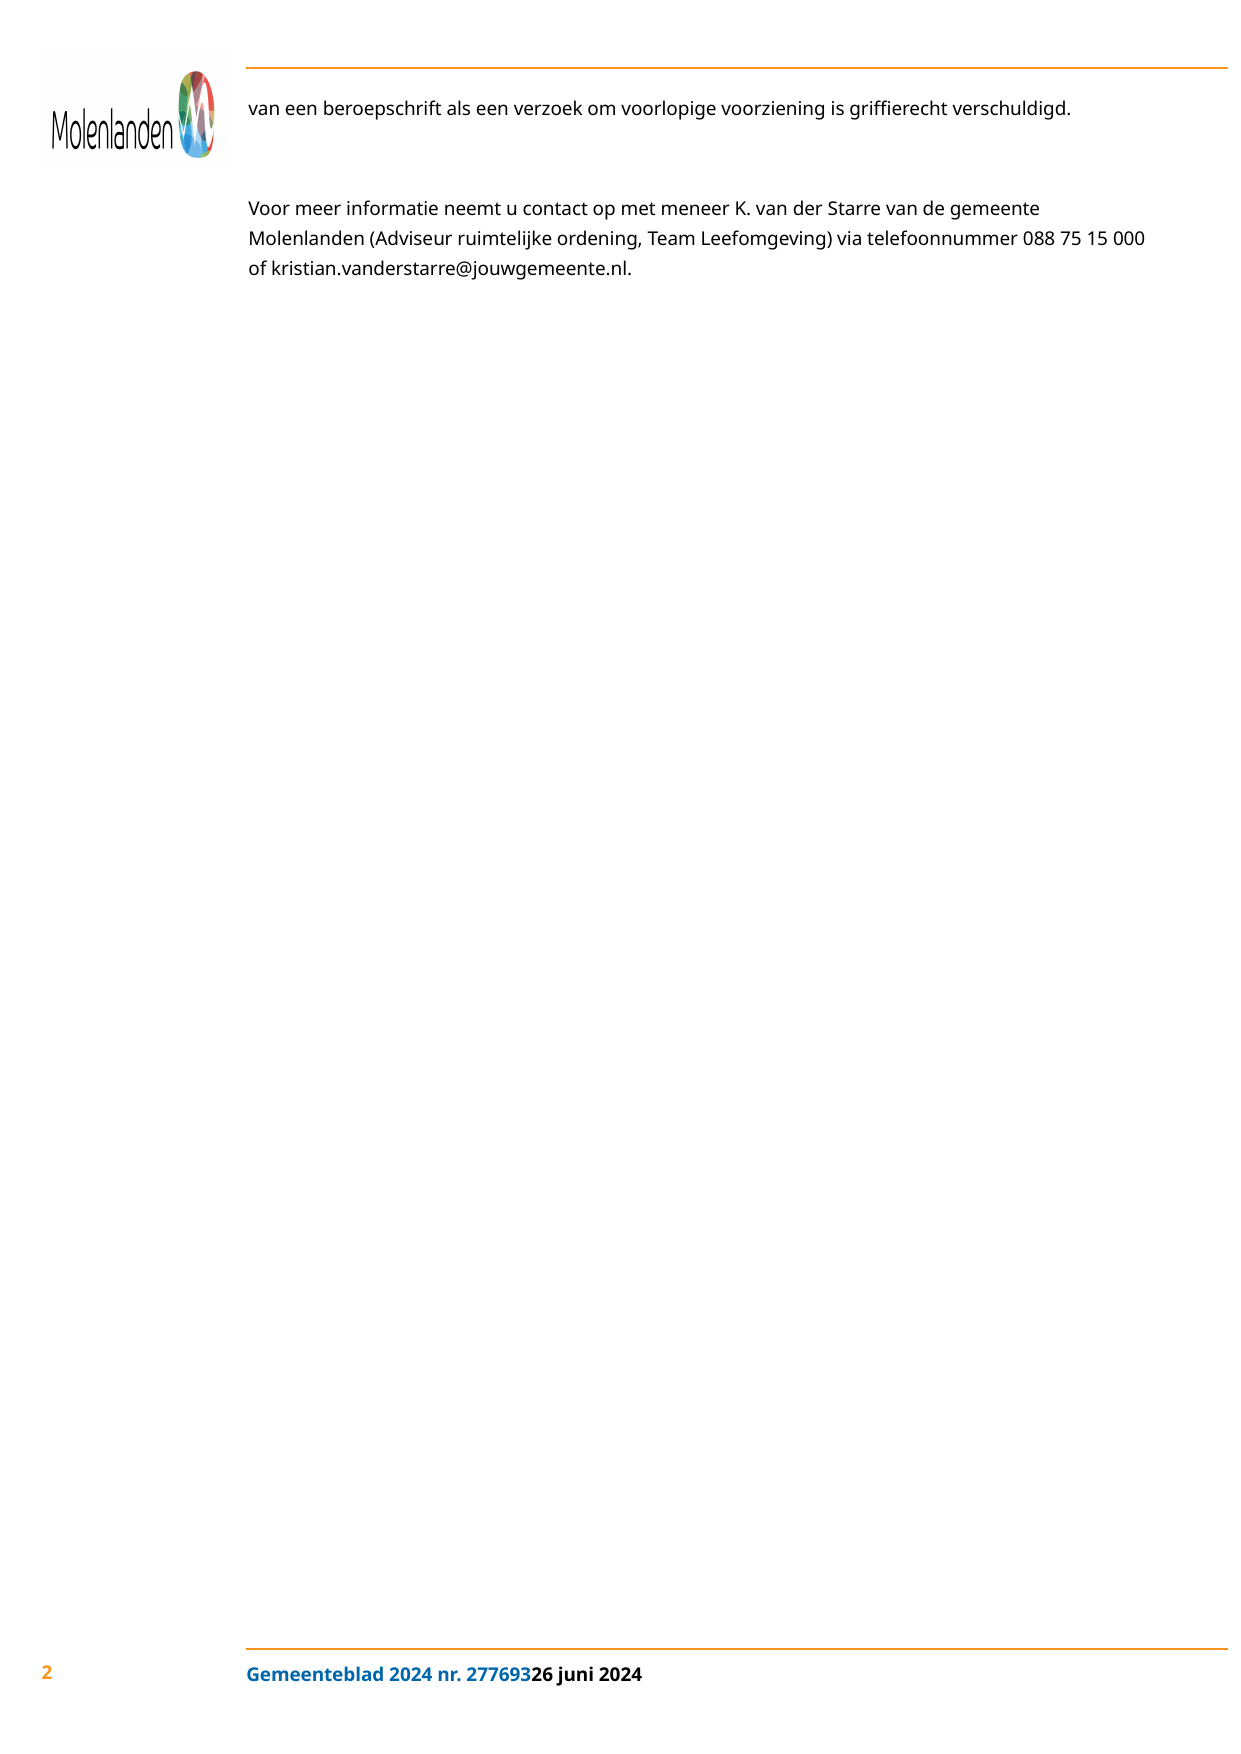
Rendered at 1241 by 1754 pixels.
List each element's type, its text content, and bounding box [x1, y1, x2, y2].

text Voor meer informatie neemt u contact op met meneer K. van der Starre van de gemeente Molenlanden (Adviseur ruimtelijke ordening, Team Leefomgeving) via telefoonnummer 088 75 15 000 of kristian.vanderstarre@jouwgemeente.nl. [248, 196, 1152, 281]
picture [41, 47, 231, 172]
text van een beroepschrift als een verzoek om voorlopige voorziening is griffierecht verschuldigd. [248, 95, 1152, 121]
